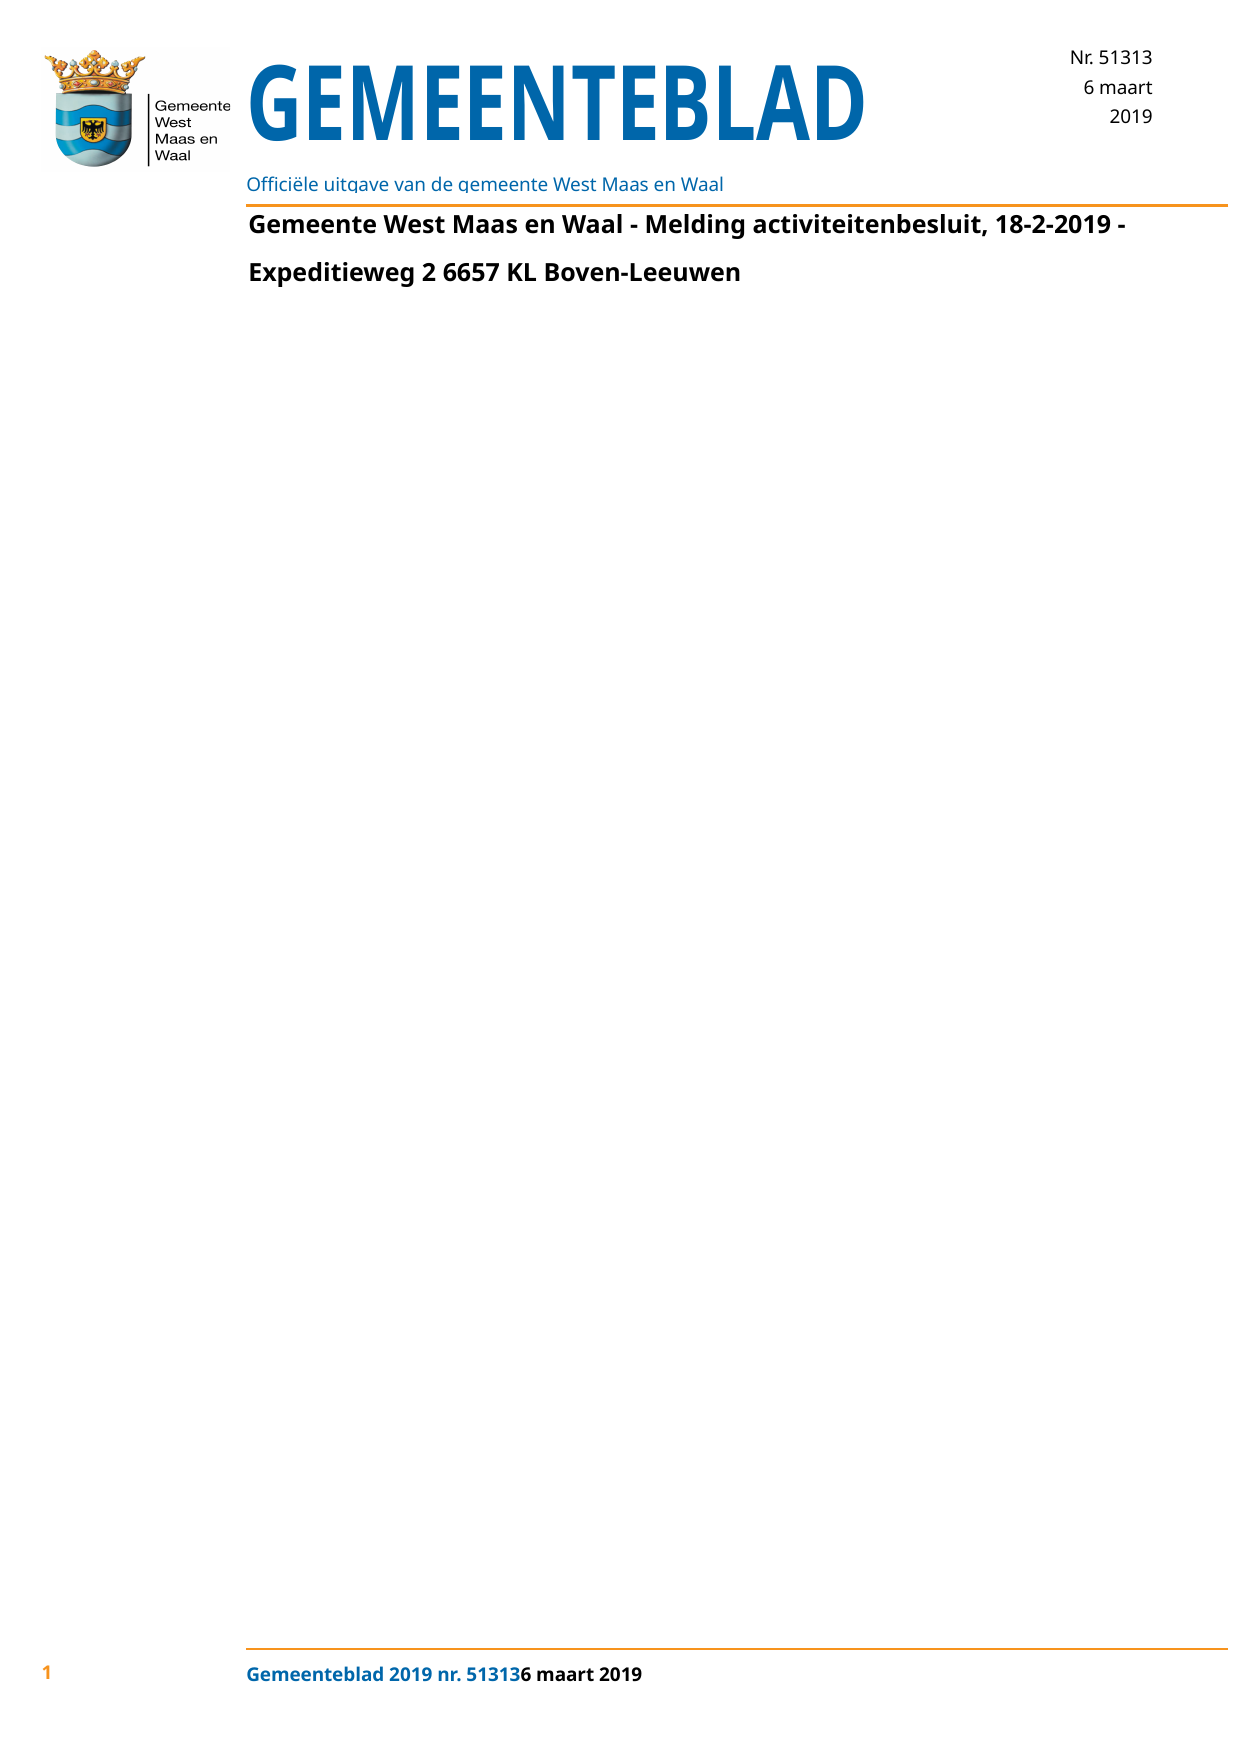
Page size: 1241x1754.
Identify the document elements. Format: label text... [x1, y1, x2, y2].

text Gemeente West Maas en Waal - Melding activiteitenbesluit, 18-2-2019 - Expeditieweg 2 6657 KL Boven-Leeuwen [248, 207, 1152, 288]
picture [41, 47, 231, 172]
